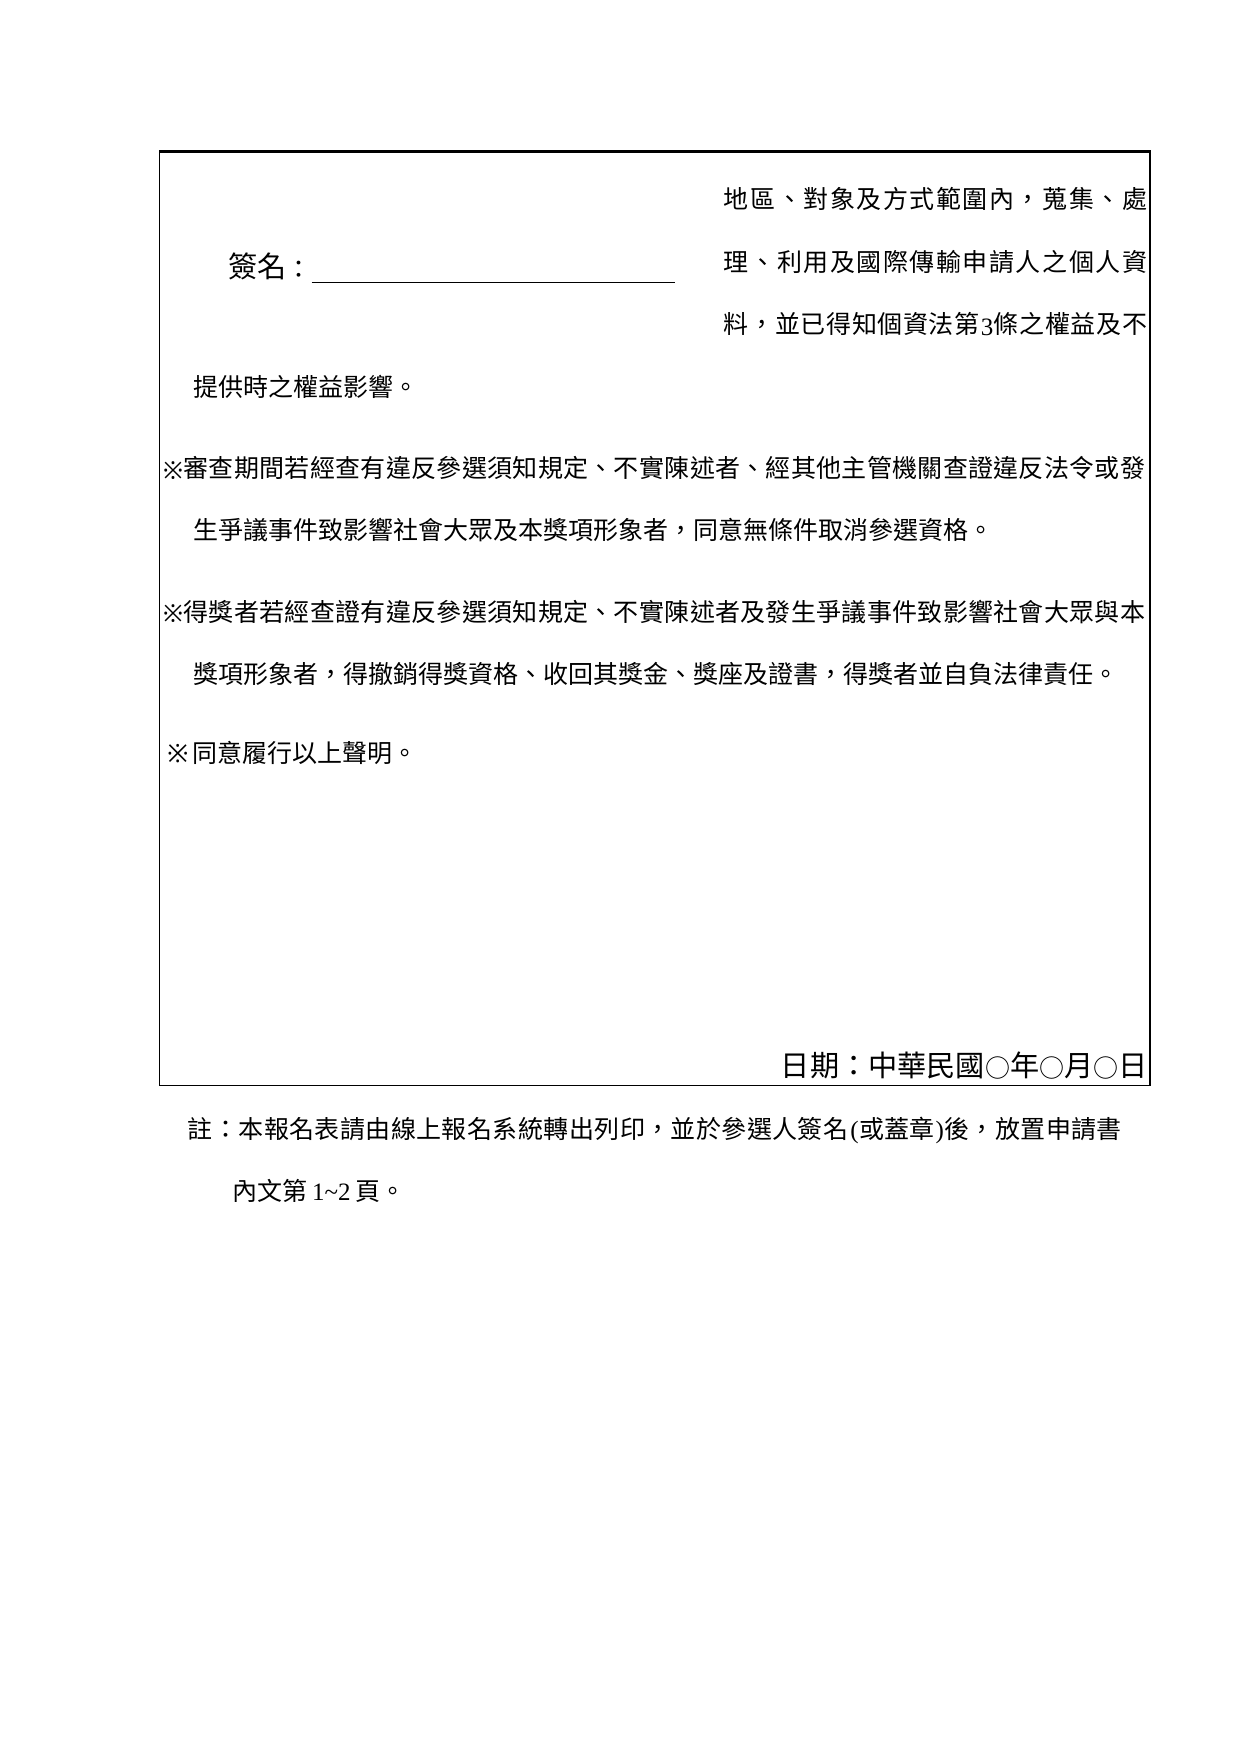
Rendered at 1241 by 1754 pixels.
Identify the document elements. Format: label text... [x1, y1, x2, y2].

table_cell 地區、對象及方式範圍內，蒐集、處理、利用及國際傳輸申請人之個人資料，並已得知個資法第3條之權益及不提供時之權益影響。 ※審查期間若經查有違反參選須知規定、不實陳述者、經其他主管機關查證違反法令或發生爭議事件致影響社會大眾及本獎項形象者，同意無條件取消參選資格。 ※得獎者若經查證有違反參選須知規定、不實陳述者及發生爭議事件致影響社會大眾與本獎項形象者，得撤銷得獎資格、收回其獎金、獎座及證書，得獎者並自負法律責任。 ※同意履行以上聲明。 日期：中華民國○年○月○日 [160, 153, 1149, 1084]
text 註：本報名表請由線上報名系統轉出列印，並於參選人簽名(或蓋章)後，放置申請書內文第1~2頁。 [187, 1086, 1122, 1211]
